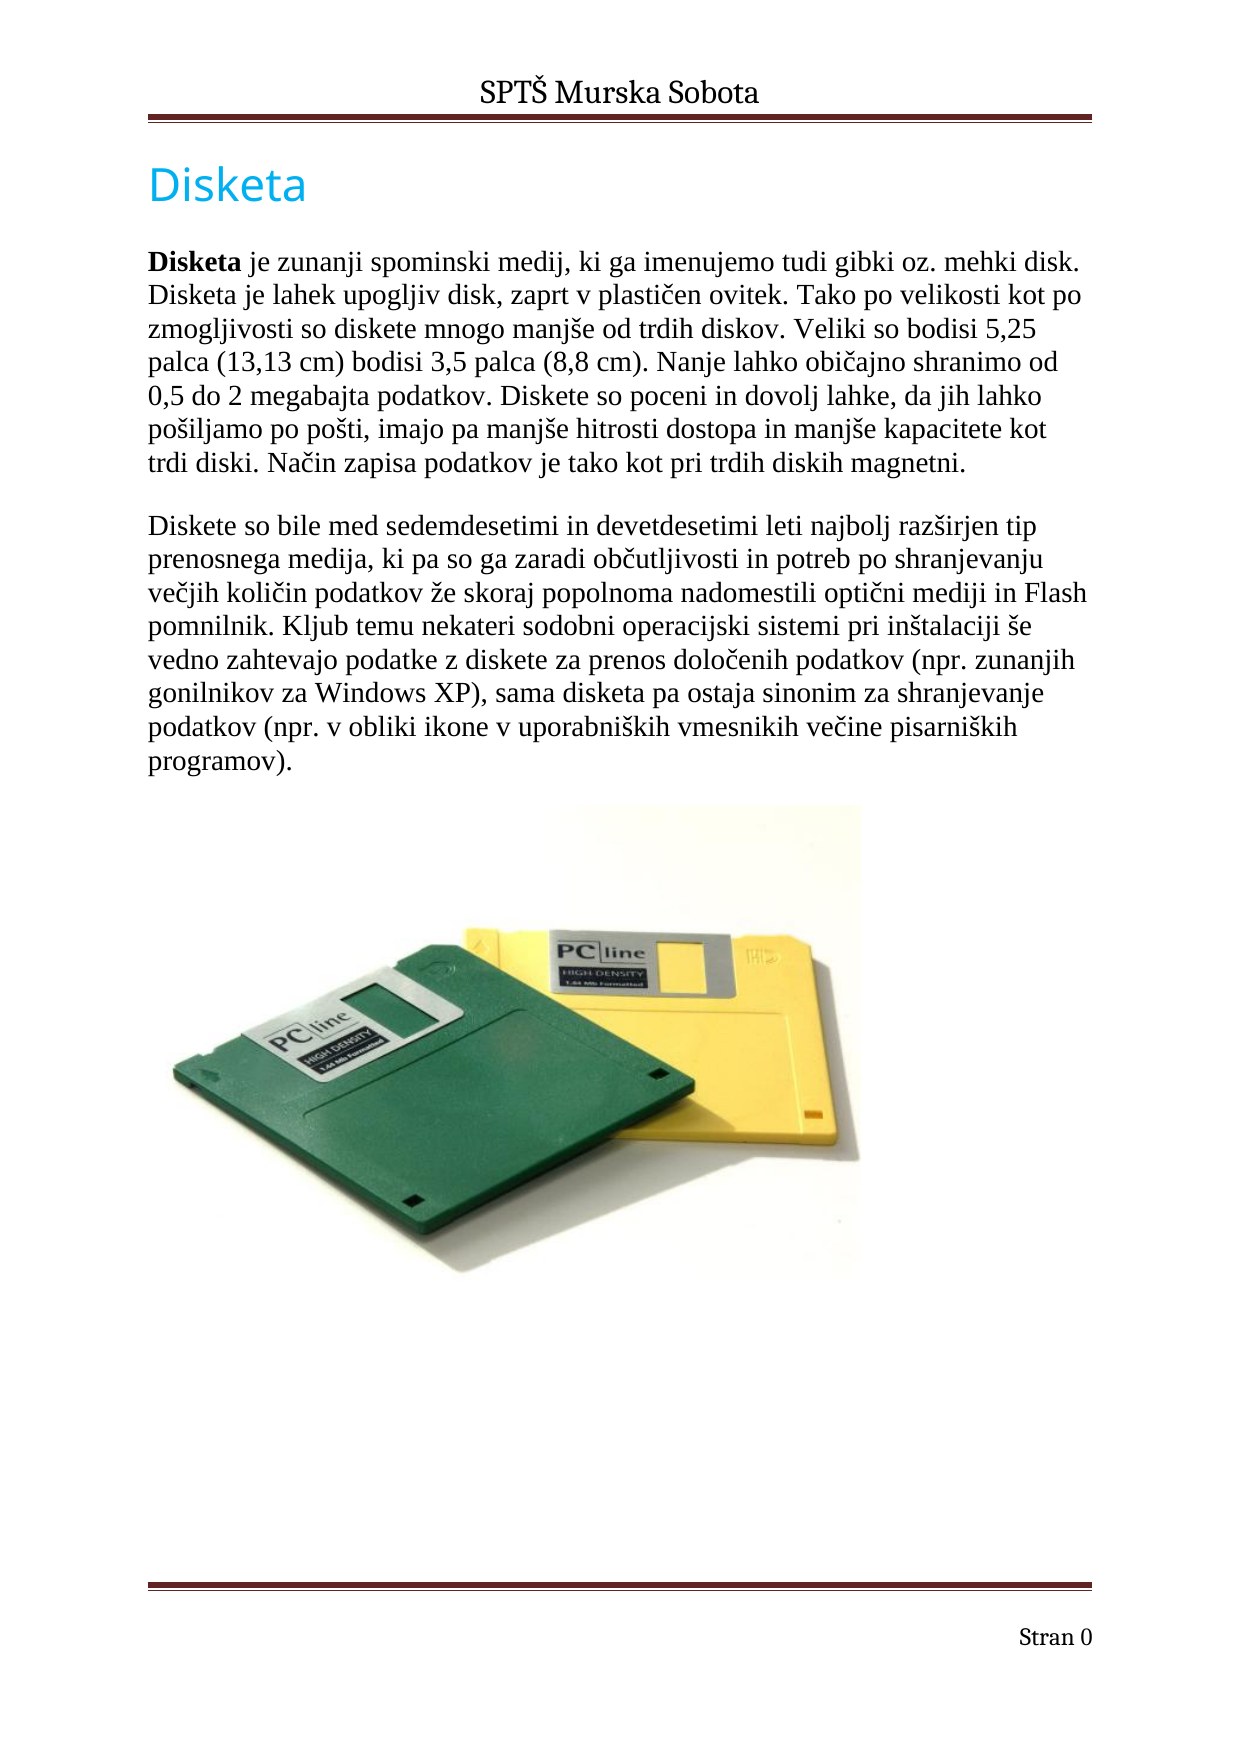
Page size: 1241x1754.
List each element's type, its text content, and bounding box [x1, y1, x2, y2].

picture [147, 805, 861, 1281]
text Diskete so bile med sedemdesetimi in devetdesetimi leti najbolj razširjen tip prenosnega medija, ki pa so ga zaradi občutljivosti in potreb po shranjevanju večjih količin podatkov že skoraj popolnoma nadomestili optični mediji in Flash pomnilnik. Kljub temu nekateri sodobni operacijski sistemi pri inštalaciji še vedno zahtevajo podatke z diskete za prenos določenih podatkov (npr. zunanjih gonilnikov za Windows XP), sama disketa pa ostaja sinonim za shranjevanje podatkov (npr. v obliki ikone v uporabniških vmesnikih večine pisarniških programov). [148, 508, 1092, 776]
text Disketa [148, 152, 1092, 215]
text Disketa je zunanji spominski medij, ki ga imenujemo tudi gibki oz. mehki disk. Disketa je lahek upogljiv disk, zaprt v plastičen ovitek. Tako po velikosti kot po zmogljivosti so diskete mnogo manjše od trdih diskov. Veliki so bodisi 5,25 palca (13,13 cm) bodisi 3,5 palca (8,8 cm). Nanje lahko običajno shranimo od 0,5 do 2 megabajta podatkov. Diskete so poceni in dovolj lahke, da jih lahko pošiljamo po pošti, imajo pa manjše hitrosti dostopa in manjše kapacitete kot trdi diski. Način zapisa podatkov je tako kot pri trdih diskih magnetni. [148, 244, 1092, 479]
